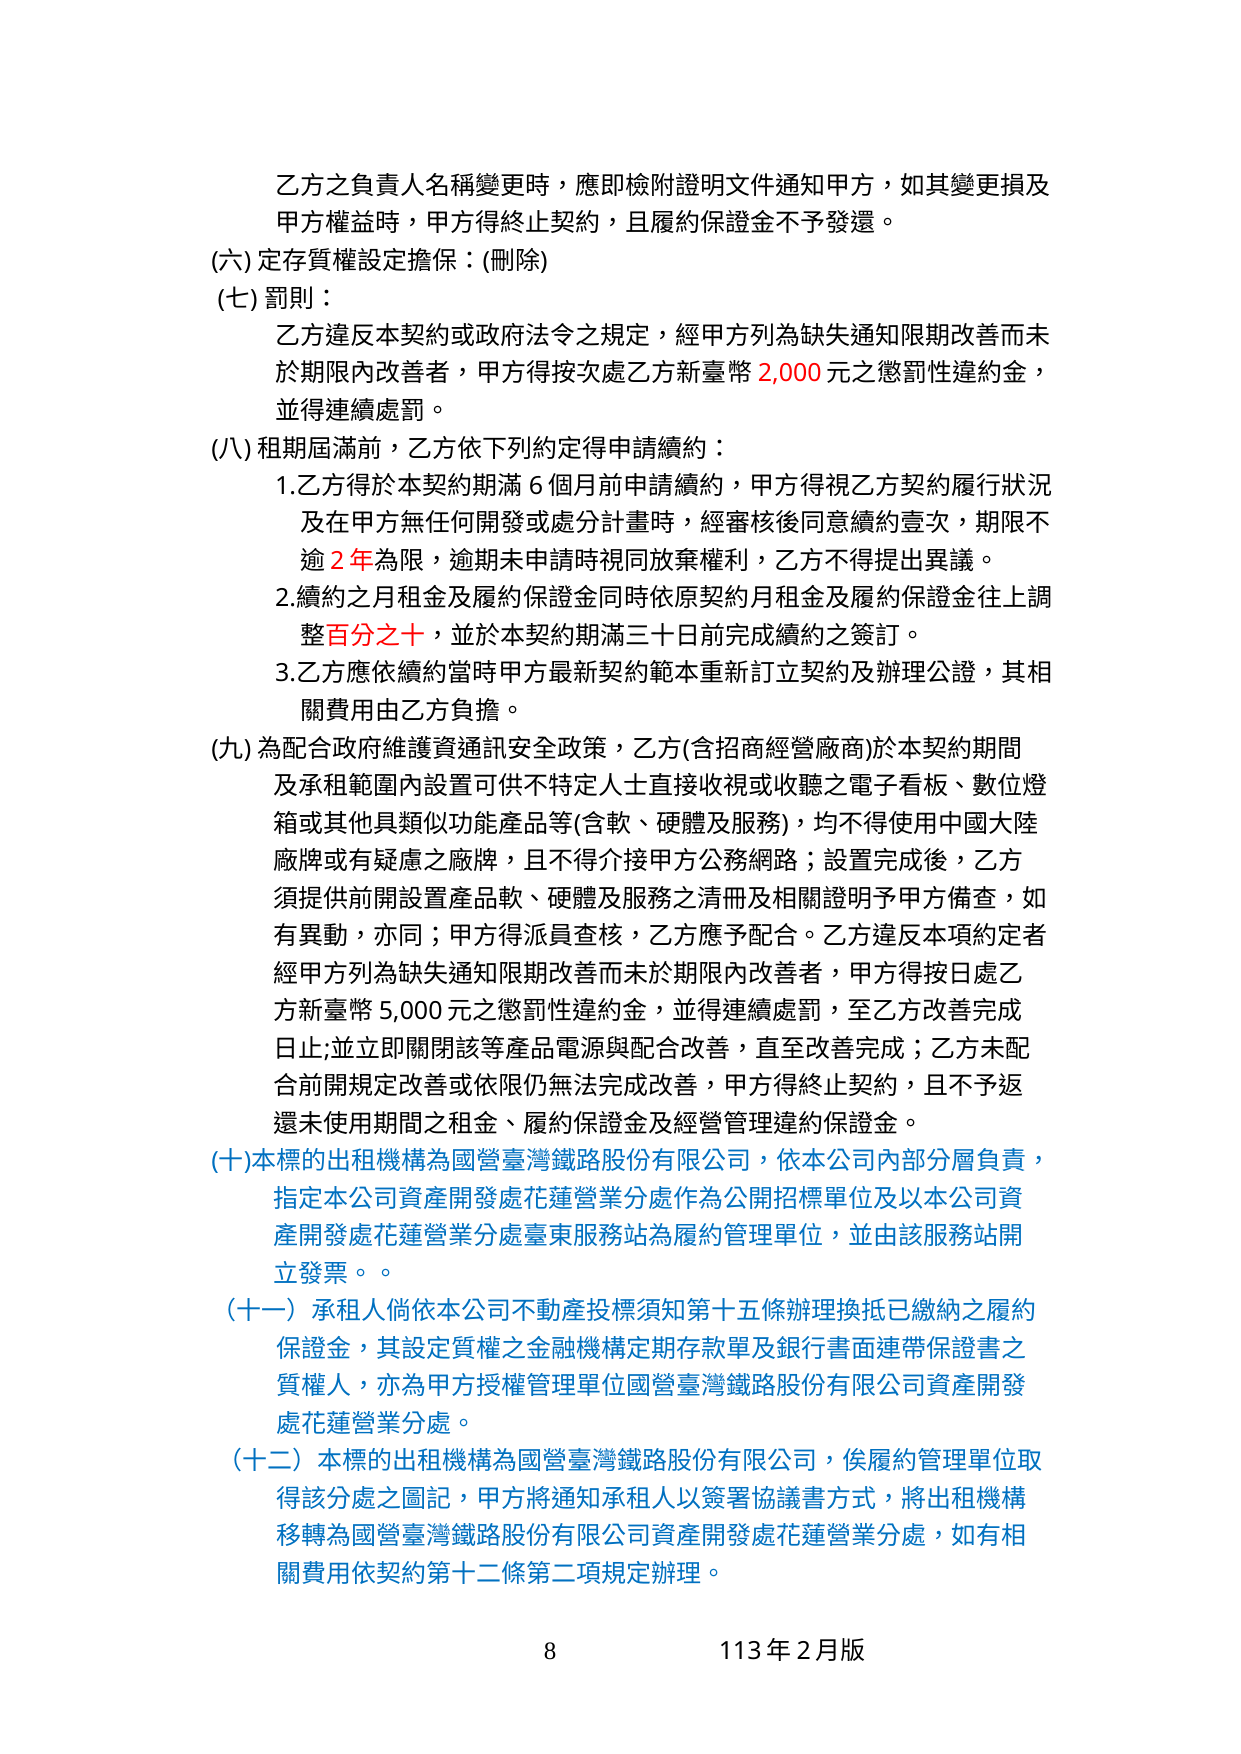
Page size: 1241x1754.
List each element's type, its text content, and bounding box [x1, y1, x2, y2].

text （十二）本標的出租機構為國營臺灣鐵路股份有限公司，俟履約管理單位取得該分處之圖記，甲方將通知承租人以簽署協議書方式，將出租機構移轉為國營臺灣鐵路股份有限公司資產開發處花蓮營業分處，如有相關費用依契約第十二條第二項規定辦理。 [217, 1439, 1047, 1589]
text (八) 租期屆滿前，乙方依下列約定得申請續約： [211, 427, 1047, 464]
text 乙方違反本契約或政府法令之規定，經甲方列為缺失通知限期改善而未於期限內改善者，甲方得按次處乙方新臺幣2,000元之懲罰性違約金，並得連續處罰。 [275, 314, 1053, 427]
text 3.乙方應依續約當時甲方最新契約範本重新訂立契約及辦理公證，其相關費用由乙方負擔。 [275, 652, 1053, 727]
text 1.乙方得於本契約期滿6個月前申請續約，甲方得視乙方契約履行狀況及在甲方無任何開發或處分計畫時，經審核後同意續約壹次，期限不逾2年為限，逾期未申請時視同放棄權利，乙方不得提出異議。 [275, 464, 1053, 577]
text (十)本標的出租機構為國營臺灣鐵路股份有限公司，依本公司內部分層負責，指定本公司資產開發處花蓮營業分處作為公開招標單位及以本公司資產開發處花蓮營業分處臺東服務站為履約管理單位，並由該服務站開立發票。。 [211, 1139, 1047, 1289]
text 乙方之負責人名稱變更時，應即檢附證明文件通知甲方，如其變更損及甲方權益時，甲方得終止契約，且履約保證金不予發還。 [275, 164, 1053, 239]
text (六) 定存質權設定擔保：(刪除) [211, 239, 1047, 277]
text （十一）承租人倘依本公司不動產投標須知第十五條辦理換抵已繳納之履約保證金，其設定質權之金融機構定期存款單及銀行書面連帶保證書之質權人，亦為甲方授權管理單位國營臺灣鐵路股份有限公司資產開發處花蓮營業分處。 [211, 1289, 1047, 1439]
text (七) 罰則： [211, 277, 1047, 314]
text (九) 為配合政府維護資通訊安全政策，乙方(含招商經營廠商)於本契約期間及承租範圍內設置可供不特定人士直接收視或收聽之電子看板、數位燈箱或其他具類似功能產品等(含軟、硬體及服務)，均不得使用中國大陸廠牌或有疑慮之廠牌，且不得介接甲方公務網路；設置完成後，乙方須提供前開設置產品軟、硬體及服務之清冊及相關證明予甲方備查，如有異動，亦同；甲方得派員查核，乙方應予配合。乙方違反本項約定者，經甲方列為缺失通知限期改善而未於期限內改善者，甲方得按日處乙方新臺幣5,000元之懲罰性違約金，並得連續處罰，至乙方改善完成日止;並立即關閉該等產品電源與配合改善，直至改善完成；乙方未配合前開規定改善或依限仍無法完成改善，甲方得終止契約，且不予返還未使用期間之租金、履約保證金及經營管理違約保證金。 [211, 727, 1047, 1139]
text 2.續約之月租金及履約保證金同時依原契約月租金及履約保證金往上調整百分之十，並於本契約期滿三十日前完成續約之簽訂。 [275, 577, 1053, 652]
